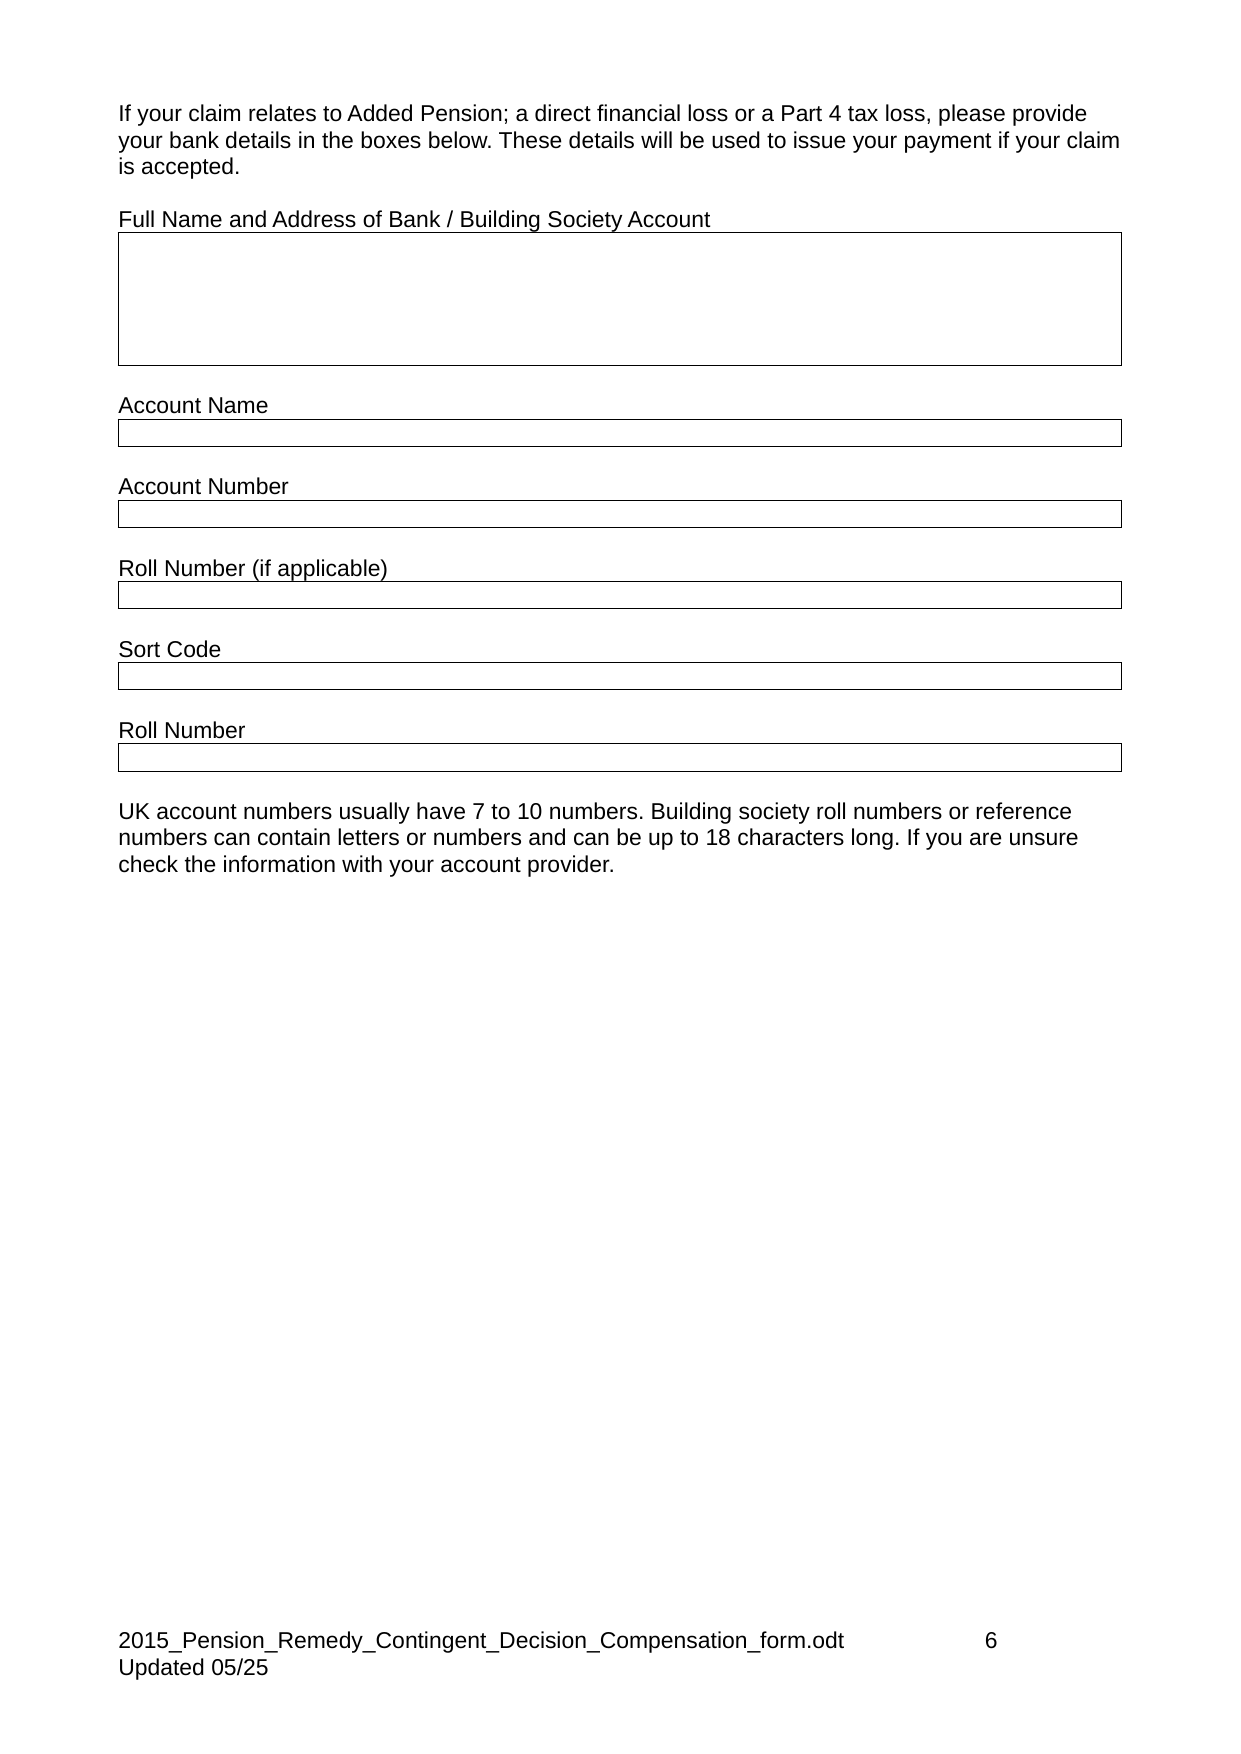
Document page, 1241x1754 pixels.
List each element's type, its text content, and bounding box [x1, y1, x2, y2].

table_header [119, 663, 1121, 689]
text UK account numbers usually have 7 to 10 numbers. Building society roll numbers or reference numbers can contain letters or numbers and can be up to 18 characters long. If you are unsure check the information with your account provider. [118, 798, 1122, 877]
text Sort Code [118, 636, 1122, 662]
table_header [119, 582, 1121, 608]
text Roll Number [118, 717, 1122, 743]
table_header [119, 420, 1121, 446]
table_header [119, 501, 1121, 527]
text Roll Number (if applicable) [118, 554, 1122, 581]
table_header [119, 744, 1121, 771]
text Account Number [118, 473, 1122, 500]
text Full Name and Address of Bank / Building Society Account [118, 206, 1122, 232]
text If your claim relates to Added Pension; a direct financial loss or a Part 4 tax loss, please provide your bank details in the boxes below. These details will be used to issue your payment if your claim is accepted. [118, 100, 1122, 179]
table_header [119, 233, 1121, 365]
text Account Name [118, 392, 1122, 418]
